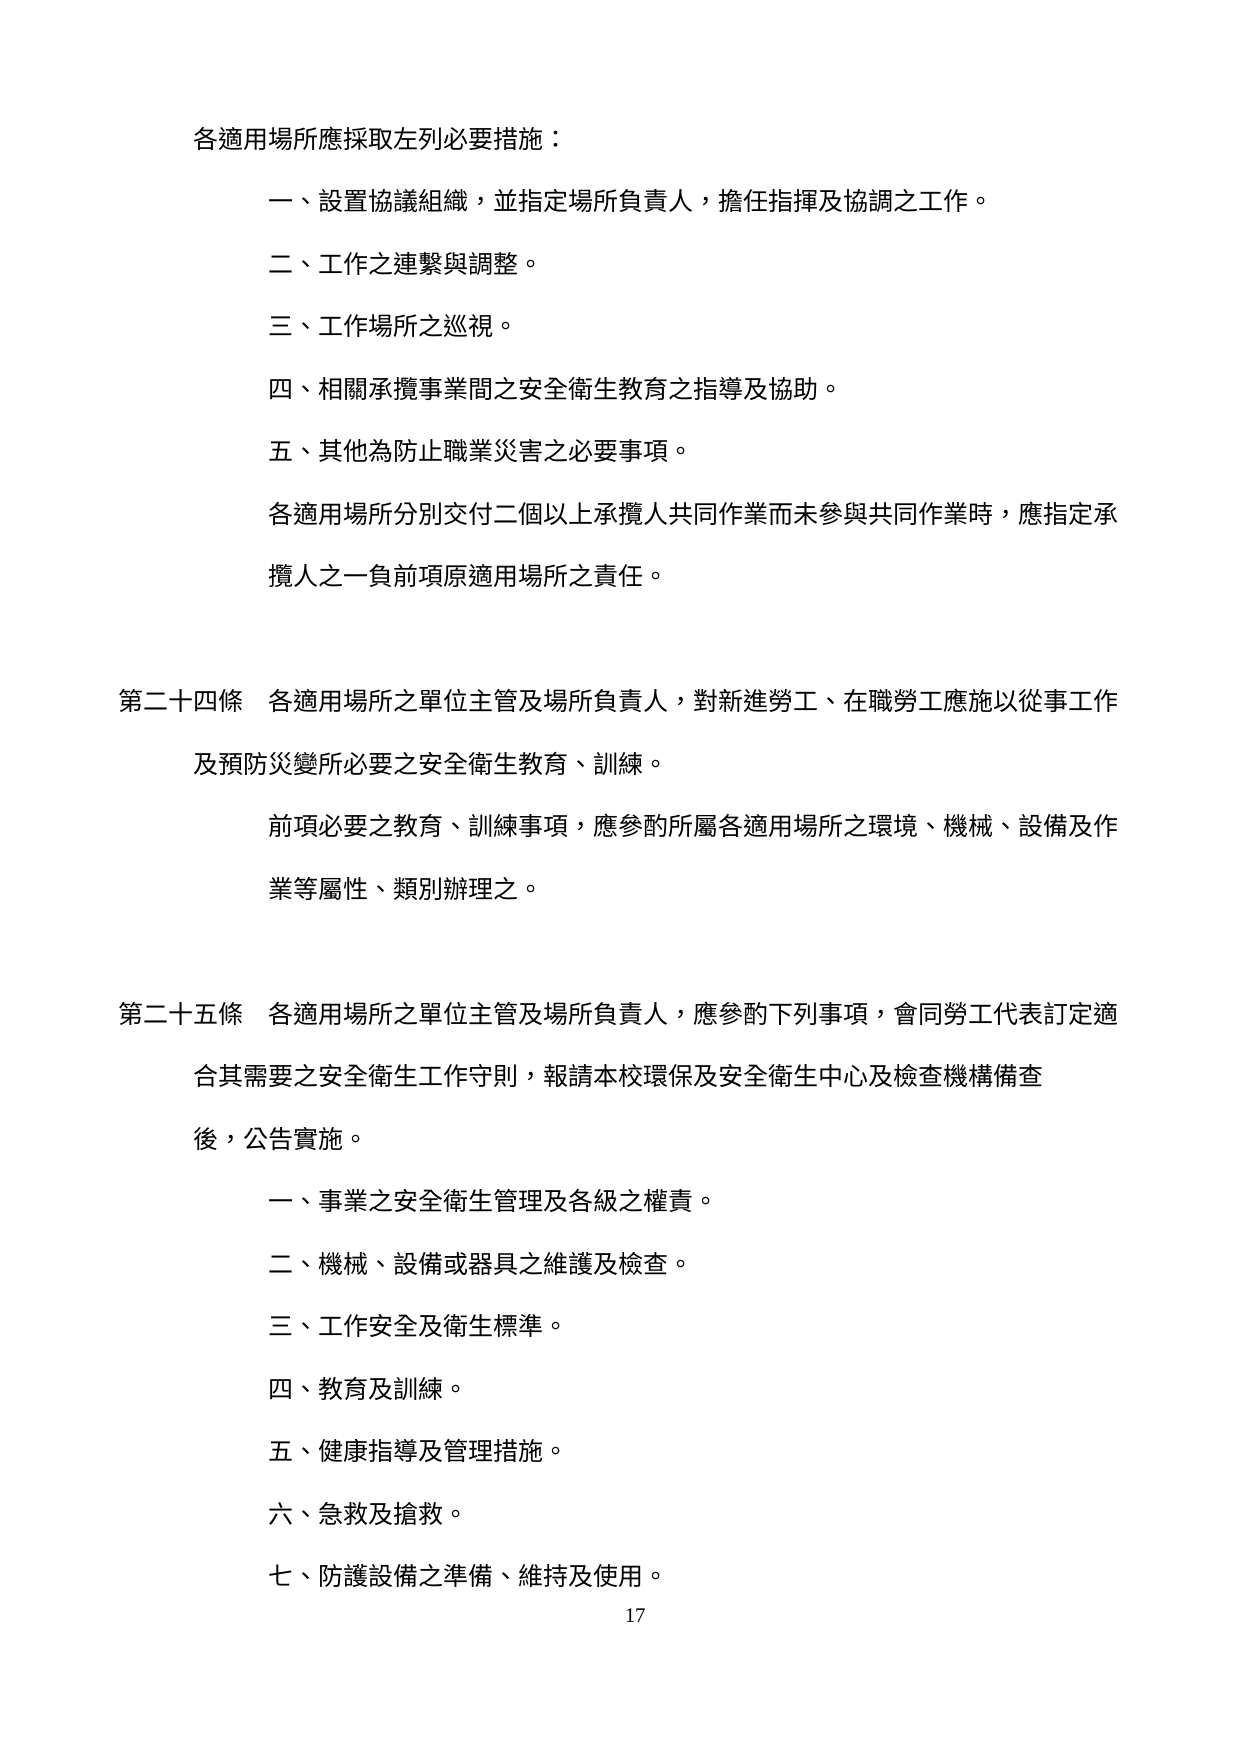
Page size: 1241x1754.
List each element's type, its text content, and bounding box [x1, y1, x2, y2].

text 一、事業之安全衛生管理及各級之權責。 [118, 1158, 1152, 1221]
text 四、教育及訓練。 [118, 1346, 1152, 1408]
text 業等屬性、類別辦理之。 [118, 846, 1152, 908]
text 五、健康指導及管理措施。 [118, 1408, 1152, 1471]
text 五、其他為防止職業災害之必要事項。 [118, 408, 1152, 471]
text 前項必要之教育、訓練事項，應參酌所屬各適用場所之環境、機械、設備及作 [118, 783, 1152, 846]
text 三、工作場所之巡視。 [118, 283, 1152, 346]
text 攬人之一負前項原適用場所之責任。 [118, 533, 1152, 596]
text 各適用場所應採取左列必要措施： [118, 96, 1152, 158]
text 七、防護設備之準備、維持及使用。 [118, 1533, 1152, 1596]
text 及預防災變所必要之安全衛生教育、訓練。 [118, 721, 1152, 783]
text 第二十四條 各適用場所之單位主管及場所負責人，對新進勞工、在職勞工應施以從事工作 [118, 658, 1152, 721]
text 二、工作之連繫與調整。 [118, 221, 1152, 283]
text 一、設置協議組織，並指定場所負責人，擔任指揮及協調之工作。 [118, 158, 1152, 221]
text 四、相關承攬事業間之安全衛生教育之指導及協助。 [118, 346, 1152, 408]
text 六、急救及搶救。 [118, 1471, 1152, 1533]
text 合其需要之安全衛生工作守則，報請本校環保及安全衛生中心及檢查機構備查 [118, 1033, 1152, 1096]
text 各適用場所分別交付二個以上承攬人共同作業而未參與共同作業時，應指定承 [118, 471, 1152, 533]
text 後，公告實施。 [118, 1096, 1152, 1158]
text 三、工作安全及衛生標準。 [118, 1283, 1152, 1346]
text 第二十五條 各適用場所之單位主管及場所負責人，應參酌下列事項，會同勞工代表訂定適 [118, 971, 1152, 1033]
text 二、機械、設備或器具之維護及檢查。 [118, 1221, 1152, 1283]
